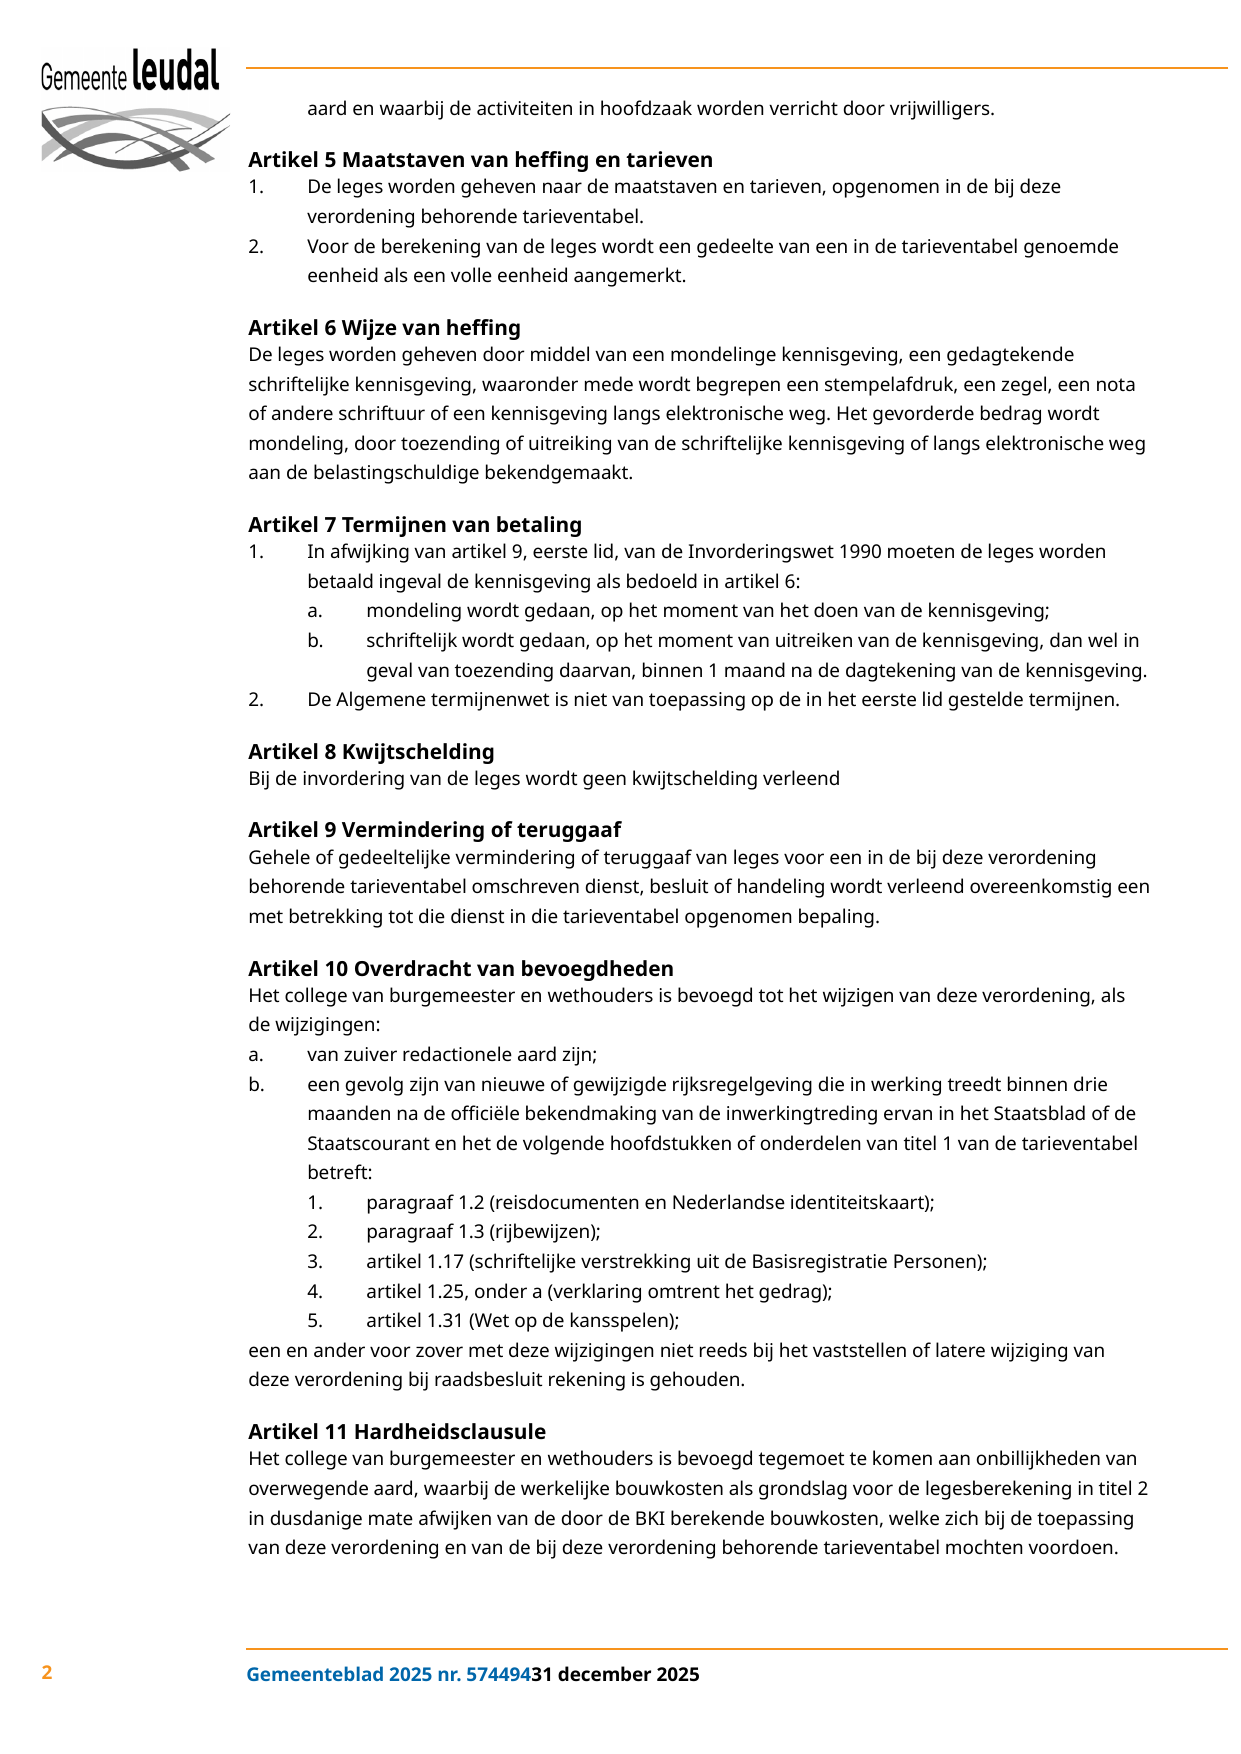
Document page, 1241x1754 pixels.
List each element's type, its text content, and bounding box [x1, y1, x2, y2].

text Artikel 6 Wijze van heffing [248, 313, 1152, 341]
list De Algemene termijnenwet is niet van toepassing op de in het eerste lid gestelde termijnen. [248, 686, 1152, 712]
text Bij de invordering van de leges wordt geen kwijtschelding verleend [248, 765, 1152, 791]
text Het college van burgemeester en wethouders is bevoegd tegemoet te komen aan onbillijkheden van overwegende aard, waarbij de werkelijke bouwkosten als grondslag voor de legesberekening in titel 2 in dusdanige mate afwijken van de door de BKI berekende bouwkosten, welke zich bij de toepassing van deze verordening en van de bij deze verordening behorende tarieventabel mochten voordoen. [248, 1446, 1152, 1560]
text Artikel 5 Maatstaven van heffing en tarieven [248, 145, 1152, 174]
list mondeling wordt gedaan, op het moment van het doen van de kennisgeving; [307, 598, 1152, 623]
text Artikel 9 Vermindering of teruggaaf [248, 816, 1152, 844]
text Het college van burgemeester en wethouders is bevoegd tot het wijzigen van deze verordening, als de wijzigingen: [248, 982, 1152, 1037]
text Artikel 8 Kwijtschelding [248, 737, 1152, 765]
list van zuiver redactionele aard zijn; [248, 1041, 1152, 1067]
text Artikel 10 Overdracht van bevoegdheden [248, 954, 1152, 982]
list artikel 1.17 (schriftelijke verstrekking uit de Basisregistratie Personen); [307, 1248, 1152, 1274]
text een en ander voor zover met deze wijzigingen niet reeds bij het vaststellen of latere wijziging van deze verordening bij raadsbesluit rekening is gehouden. [248, 1337, 1152, 1392]
text Artikel 11 Hardheidsclausule [248, 1417, 1152, 1446]
list artikel 1.31 (Wet op de kansspelen); [307, 1307, 1152, 1333]
text Artikel 7 Termijnen van betaling [248, 510, 1152, 538]
list In afwijking van artikel 9, eerste lid, van de Invorderingswet 1990 moeten de leges worden betaald ingeval de kennisgeving als bedoeld in artikel 6: [248, 538, 1152, 594]
list De leges worden geheven naar de maatstaven en tarieven, opgenomen in de bij deze verordening behorende tarieventabel. [248, 174, 1152, 229]
list paragraaf 1.2 (reisdocumenten en Nederlandse identiteitskaart); [307, 1189, 1152, 1215]
list aard en waarbij de activiteiten in hoofdzaak worden verricht door vrijwilligers. [248, 95, 1152, 121]
picture [41, 47, 231, 172]
list een gevolg zijn van nieuwe of gewijzigde rijksregelgeving die in werking treedt binnen drie maanden na de officiële bekendmaking van de inwerkingtreding ervan in het Staatsblad of de Staatscourant en het de volgende hoofdstukken of onderdelen van titel 1 van de tarieventabel betreft: [248, 1071, 1152, 1185]
text De leges worden geheven door middel van een mondelinge kennisgeving, een gedagtekende schriftelijke kennisgeving, waaronder mede wordt begrepen een stempelafdruk, een zegel, een nota of andere schriftuur of een kennisgeving langs elektronische weg. Het gevorderde bedrag wordt mondeling, door toezending of uitreiking van de schriftelijke kennisgeving of langs elektronische weg aan de belastingschuldige bekendgemaakt. [248, 341, 1152, 485]
text Gehele of gedeeltelijke vermindering of teruggaaf van leges voor een in de bij deze verordening behorende tarieventabel omschreven dienst, besluit of handeling wordt verleend overeenkomstig een met betrekking tot die dienst in die tarieventabel opgenomen bepaling. [248, 844, 1152, 929]
list Voor de berekening van de leges wordt een gedeelte van een in de tarieventabel genoemde eenheid als een volle eenheid aangemerkt. [248, 233, 1152, 288]
list schriftelijk wordt gedaan, op het moment van uitreiken van de kennisgeving, dan wel in geval van toezending daarvan, binnen 1 maand na de dagtekening van de kennisgeving. [307, 627, 1152, 682]
list paragraaf 1.3 (rijbewijzen); [307, 1219, 1152, 1244]
list artikel 1.25, onder a (verklaring omtrent het gedrag); [307, 1278, 1152, 1304]
